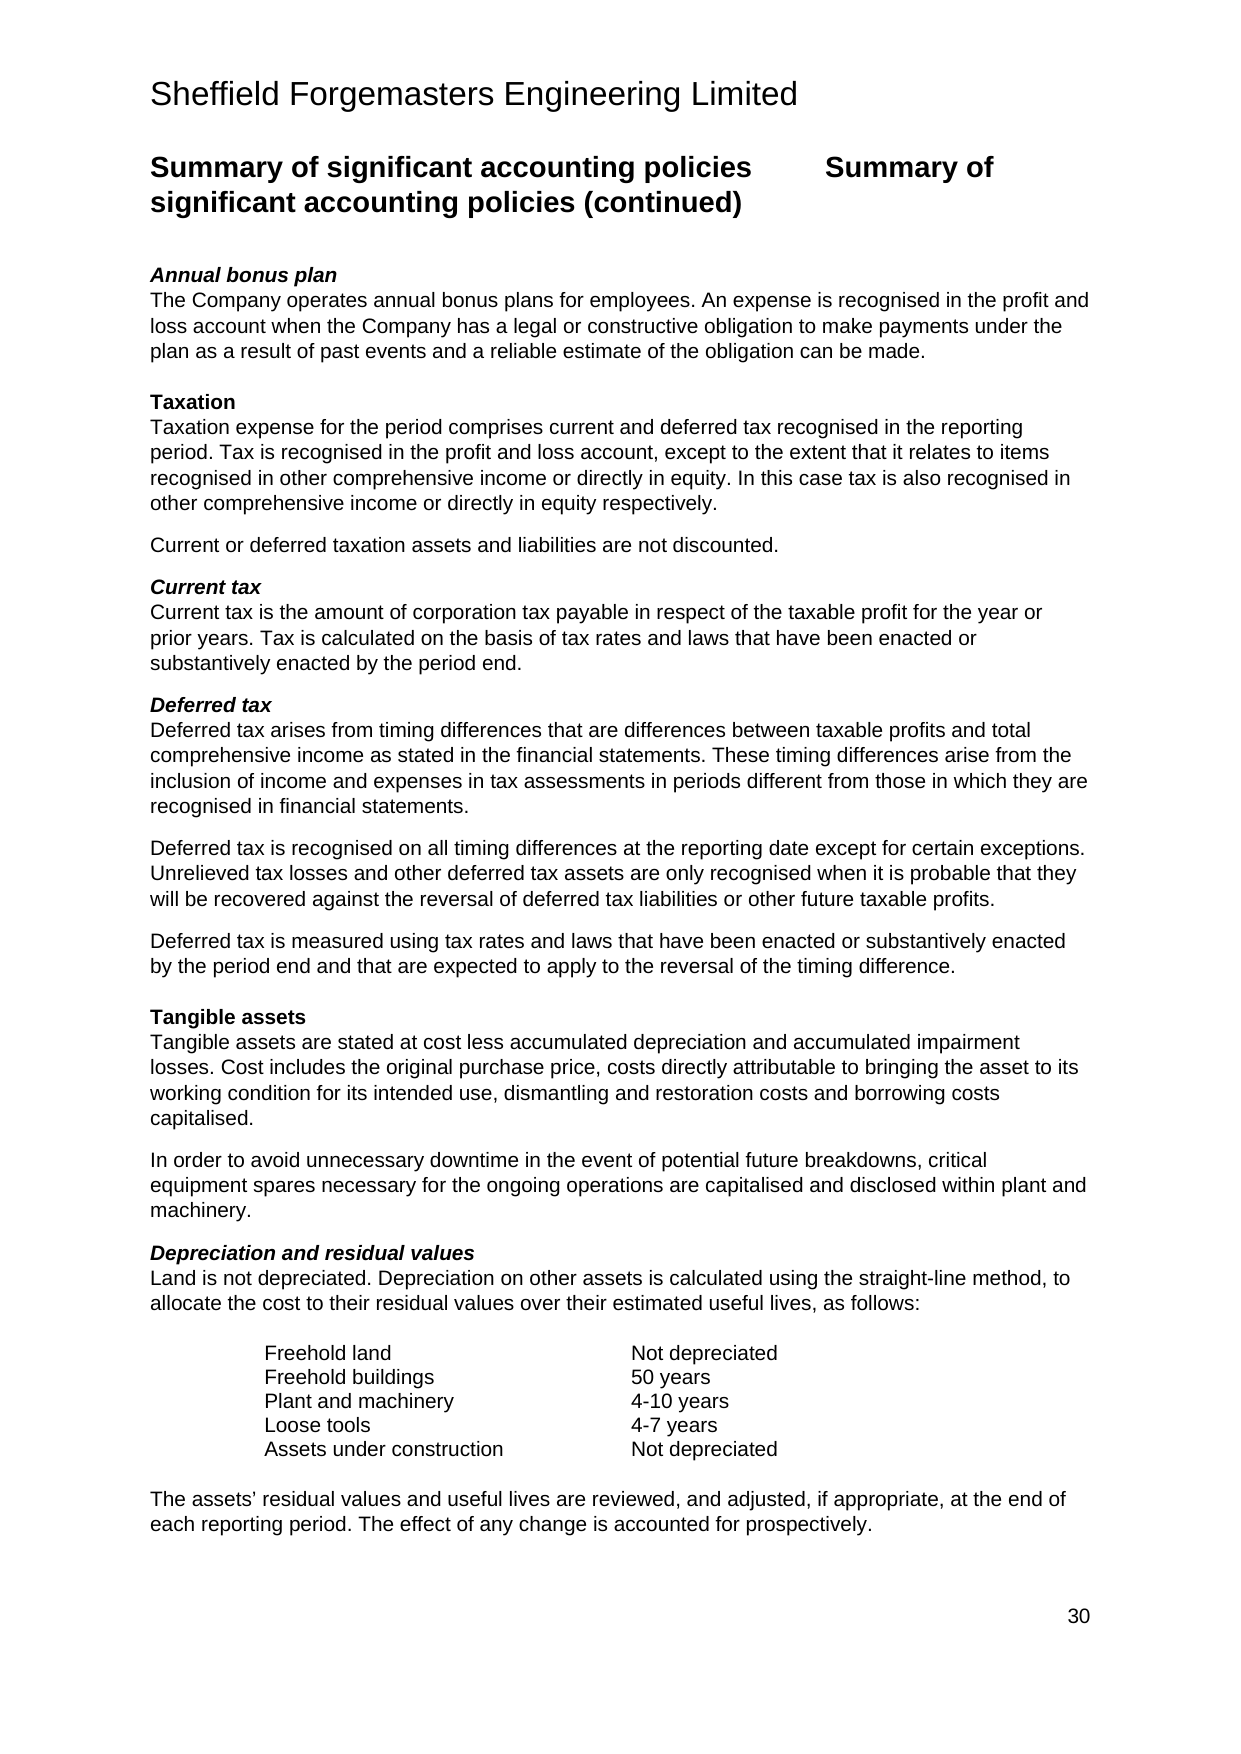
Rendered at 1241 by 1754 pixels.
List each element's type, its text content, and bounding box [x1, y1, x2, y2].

text The Company operates annual bonus plans for employees. An expense is recognised in the profit and loss account when the Company has a legal or constructive obligation to make payments under the plan as a result of past events and a reliable estimate of the obligation can be made. [150, 288, 1090, 363]
table_header Not depreciated [620, 1341, 976, 1365]
text Taxation expense for the period comprises current and deferred tax recognised in the reporting period. Tax is recognised in the profit and loss account, except to the extent that it relates to items recognised in other comprehensive income or directly in equity. In this case tax is also recognised in other comprehensive income or directly in equity respectively. [150, 415, 1090, 515]
text Tangible assets [150, 1004, 1090, 1028]
text Depreciation and residual values [150, 1240, 1090, 1264]
text Current tax is the amount of corporation tax payable in respect of the taxable profit for the year or prior years. Tax is calculated on the basis of tax rates and laws that have been enacted or substantively enacted by the period end. [150, 600, 1090, 675]
table_cell Not depreciated [620, 1437, 976, 1461]
text Tangible assets are stated at cost less accumulated depreciation and accumulated impairment losses. Cost includes the original purchase price, costs directly attributable to bringing the asset to its working condition for its intended use, dismantling and restoration costs and borrowing costs capitalised. [150, 1030, 1090, 1130]
table_cell Loose tools [253, 1413, 619, 1437]
text Deferred tax is recognised on all timing differences at the reporting date except for certain exceptions. Unrelieved tax losses and other deferred tax assets are only recognised when it is probable that they will be recovered against the reversal of deferred tax liabilities or other future taxable profits. [150, 836, 1090, 911]
text Deferred tax is measured using tax rates and laws that have been enacted or substantively enacted by the period end and that are expected to apply to the reversal of the timing difference. [150, 928, 1090, 978]
table_cell 4-7 years [620, 1413, 976, 1437]
text Current tax [150, 575, 1090, 599]
text 2 Summary of significant accounting policies (continued) [150, 150, 1090, 219]
text Deferred tax arises from timing differences that are differences between taxable profits and total comprehensive income as stated in the financial statements. These timing differences arise from the inclusion of income and expenses in tax assessments in periods different from those in which they are recognised in financial statements. [150, 718, 1090, 818]
table_cell Freehold buildings [253, 1365, 619, 1389]
text Current or deferred taxation assets and liabilities are not discounted. [150, 533, 1090, 557]
table_header Freehold land [253, 1341, 619, 1365]
text The assets’ residual values and useful lives are reviewed, and adjusted, if appropriate, at the end of each reporting period. The effect of any change is accounted for prospectively. [150, 1486, 1090, 1536]
text Land is not depreciated. Depreciation on other assets is calculated using the straight-line method, to allocate the cost to their residual values over their estimated useful lives, as follows: [150, 1266, 1090, 1315]
text Deferred tax [150, 693, 1090, 717]
table_cell Assets under construction [253, 1437, 619, 1461]
text Annual bonus plan [150, 263, 1090, 287]
table_cell 4-10 years [620, 1389, 976, 1413]
table_cell Plant and machinery [253, 1389, 619, 1413]
text In order to avoid unnecessary downtime in the event of potential future breakdowns, critical equipment spares necessary for the ongoing operations are capitalised and disclosed within plant and machinery. [150, 1148, 1090, 1222]
table_cell 50 years [620, 1365, 976, 1389]
text Taxation [150, 389, 1090, 413]
